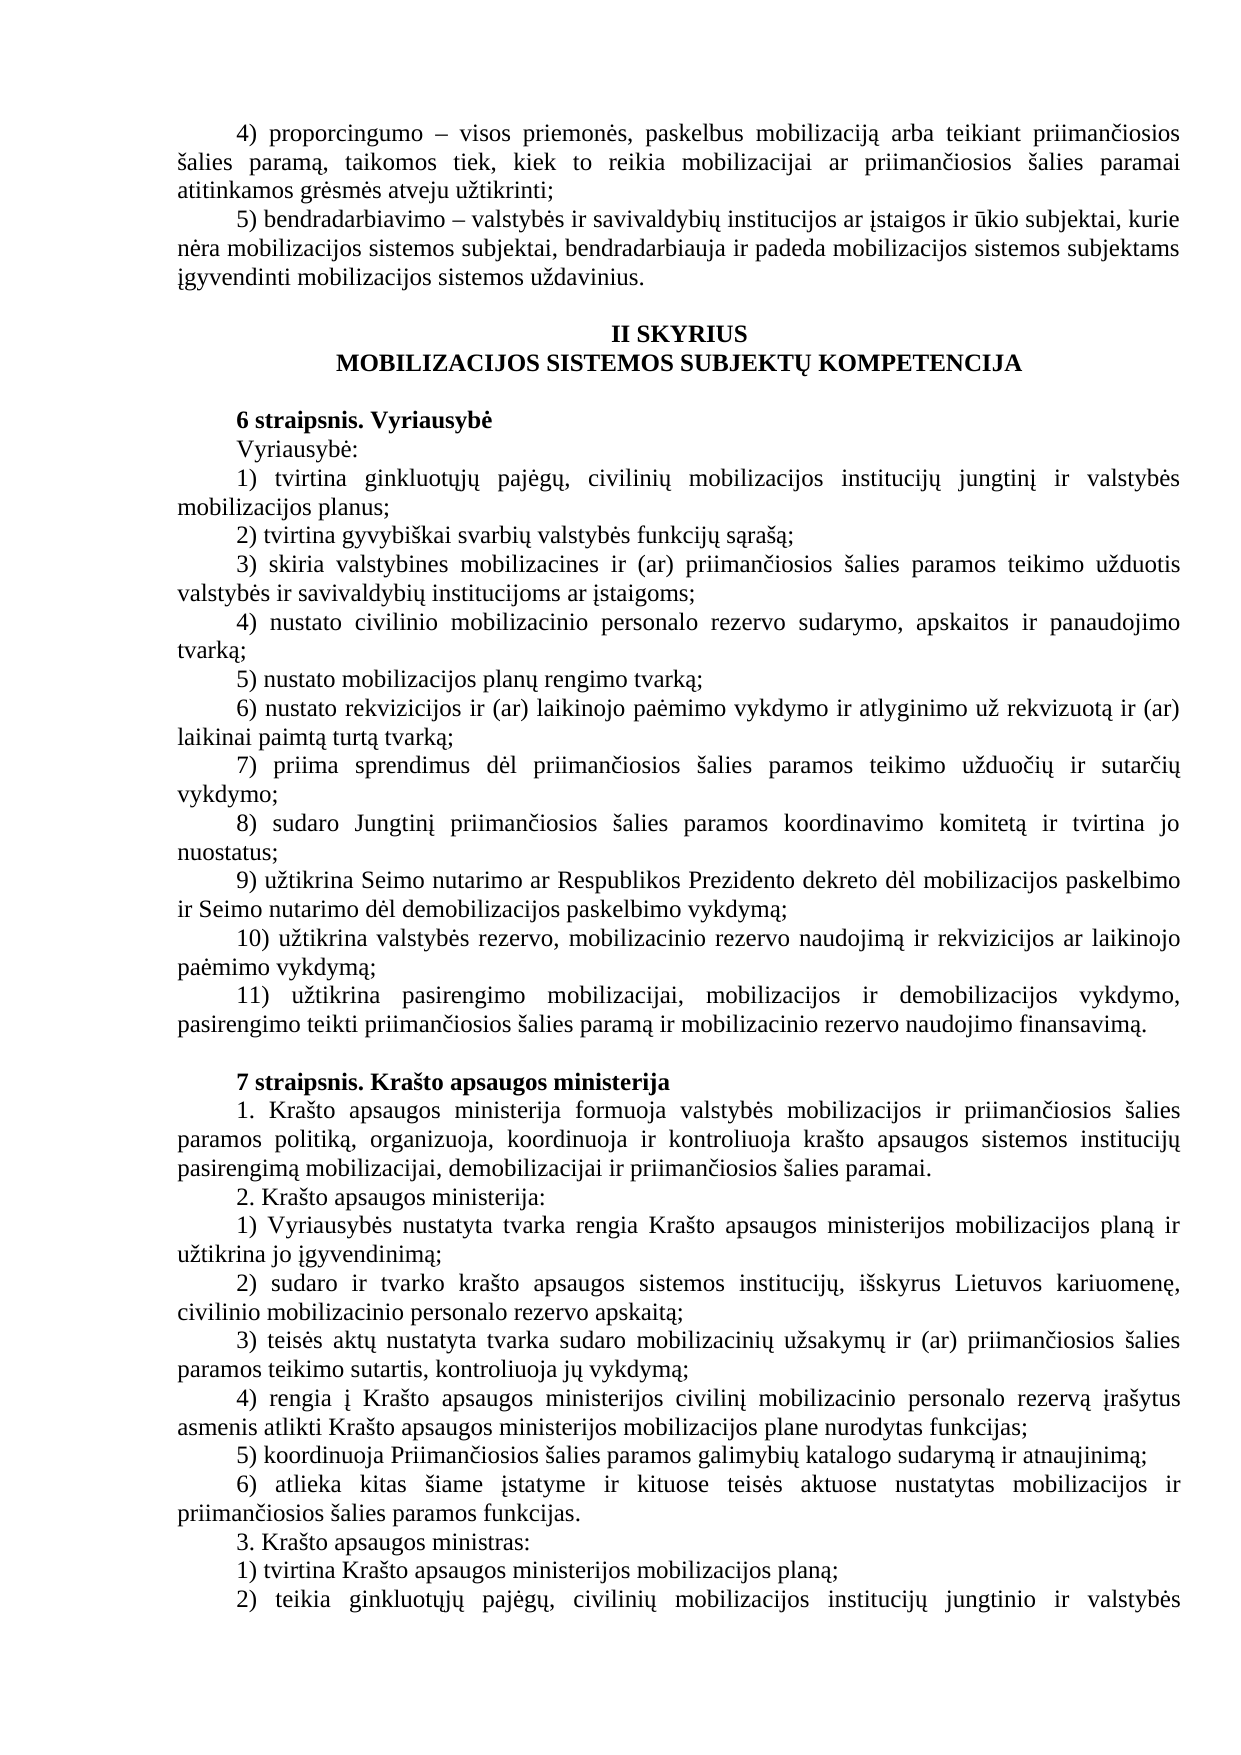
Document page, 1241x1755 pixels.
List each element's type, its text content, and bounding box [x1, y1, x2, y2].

text 7) priima sprendimus dėl priimančiosios šalies paramos teikimo užduočių ir sutarčių vykdymo; [177, 751, 1181, 808]
text 3) teisės aktų nustatyta tvarka sudaro mobilizacinių užsakymų ir (ar) priimančiosios šalies paramos teikimo sutartis, kontroliuoja jų vykdymą; [177, 1326, 1181, 1383]
text 2. Krašto apsaugos ministerija: [177, 1182, 1181, 1211]
text 5) koordinuoja Priimančiosios šalies paramos galimybių katalogo sudarymą ir atnaujinimą; [177, 1441, 1181, 1469]
text Vyriausybė: [177, 434, 1181, 463]
text 3) skiria valstybines mobilizacines ir (ar) priimančiosios šalies paramos teikimo užduotis valstybės ir savivaldybių institucijoms ar įstaigoms; [177, 549, 1181, 607]
text 2) teikia ginkluotųjų pajėgų, civilinių mobilizacijos institucijų jungtinio ir valstybės [177, 1584, 1181, 1613]
text 6) atlieka kitas šiame įstatyme ir kituose teisės aktuose nustatytas mobilizacijos ir priimančiosios šalies paramos funkcijas. [177, 1469, 1181, 1527]
text 10) užtikrina valstybės rezervo, mobilizacinio rezervo naudojimą ir rekvizicijos ar laikinojo paėmimo vykdymą; [177, 923, 1181, 981]
text 2) tvirtina gyvybiškai svarbių valstybės funkcijų sąrašą; [177, 521, 1181, 549]
text 5) nustato mobilizacijos planų rengimo tvarką; [177, 664, 1181, 693]
text 8) sudaro Jungtinį priimančiosios šalies paramos koordinavimo komitetą ir tvirtina jo nuostatus; [177, 808, 1181, 866]
text 1) Vyriausybės nustatyta tvarka rengia Krašto apsaugos ministerijos mobilizacijos planą ir užtikrina jo įgyvendinimą; [177, 1211, 1181, 1268]
text 9) užtikrina Seimo nutarimo ar Respublikos Prezidento dekreto dėl mobilizacijos paskelbimo ir Seimo nutarimo dėl demobilizacijos paskelbimo vykdymą; [177, 866, 1181, 923]
text 1) tvirtina ginkluotųjų pajėgų, civilinių mobilizacijos institucijų jungtinį ir valstybės mobilizacijos planus; [177, 463, 1181, 521]
text 4) rengia į Krašto apsaugos ministerijos civilinį mobilizacinio personalo rezervą įrašytus asmenis atlikti Krašto apsaugos ministerijos mobilizacijos plane nurodytas funkcijas; [177, 1383, 1181, 1441]
text 1. Krašto apsaugos ministerija formuoja valstybės mobilizacijos ir priimančiosios šalies paramos politiką, organizuoja, koordinuoja ir kontroliuoja krašto apsaugos sistemos institucijų pasirengimą mobilizacijai, demobilizacijai ir priimančiosios šalies paramai. [177, 1096, 1181, 1182]
text 2) sudaro ir tvarko krašto apsaugos sistemos institucijų, išskyrus Lietuvos kariuomenę, civilinio mobilizacinio personalo rezervo apskaitą; [177, 1268, 1181, 1326]
text 4) proporcingumo – visos priemonės, paskelbus mobilizaciją arba teikiant priimančiosios šalies paramą, taikomos tiek, kiek to reikia mobilizacijai ar priimančiosios šalies paramai atitinkamos grėsmės atveju užtikrinti; [177, 118, 1181, 204]
text 11) užtikrina pasirengimo mobilizacijai, mobilizacijos ir demobilizacijos vykdymo, pasirengimo teikti priimančiosios šalies paramą ir mobilizacinio rezervo naudojimo finansavimą. [177, 981, 1181, 1038]
text 3. Krašto apsaugos ministras: [177, 1527, 1181, 1556]
text 6) nustato rekvizicijos ir (ar) laikinojo paėmimo vykdymo ir atlyginimo už rekvizuotą ir (ar) laikinai paimtą turtą tvarką; [177, 693, 1181, 751]
text 4) nustato civilinio mobilizacinio personalo rezervo sudarymo, apskaitos ir panaudojimo tvarką; [177, 607, 1181, 664]
text 5) bendradarbiavimo – valstybės ir savivaldybių institucijos ar įstaigos ir ūkio subjektai, kurie nėra mobilizacijos sistemos subjektai, bendradarbiauja ir padeda mobilizacijos sistemos subjektams įgyvendinti mobilizacijos sistemos uždavinius. [177, 204, 1181, 291]
text 1) tvirtina Krašto apsaugos ministerijos mobilizacijos planą; [177, 1556, 1181, 1584]
text MOBILIZACIJOS SISTEMOS SUBJEKTŲ KOMPETENCIJA [177, 348, 1181, 377]
text II SKYRIUS [177, 319, 1181, 348]
text 6 straipsnis. Vyriausybė [177, 406, 1181, 434]
text 7 straipsnis. Krašto apsaugos ministerija [177, 1067, 1181, 1096]
